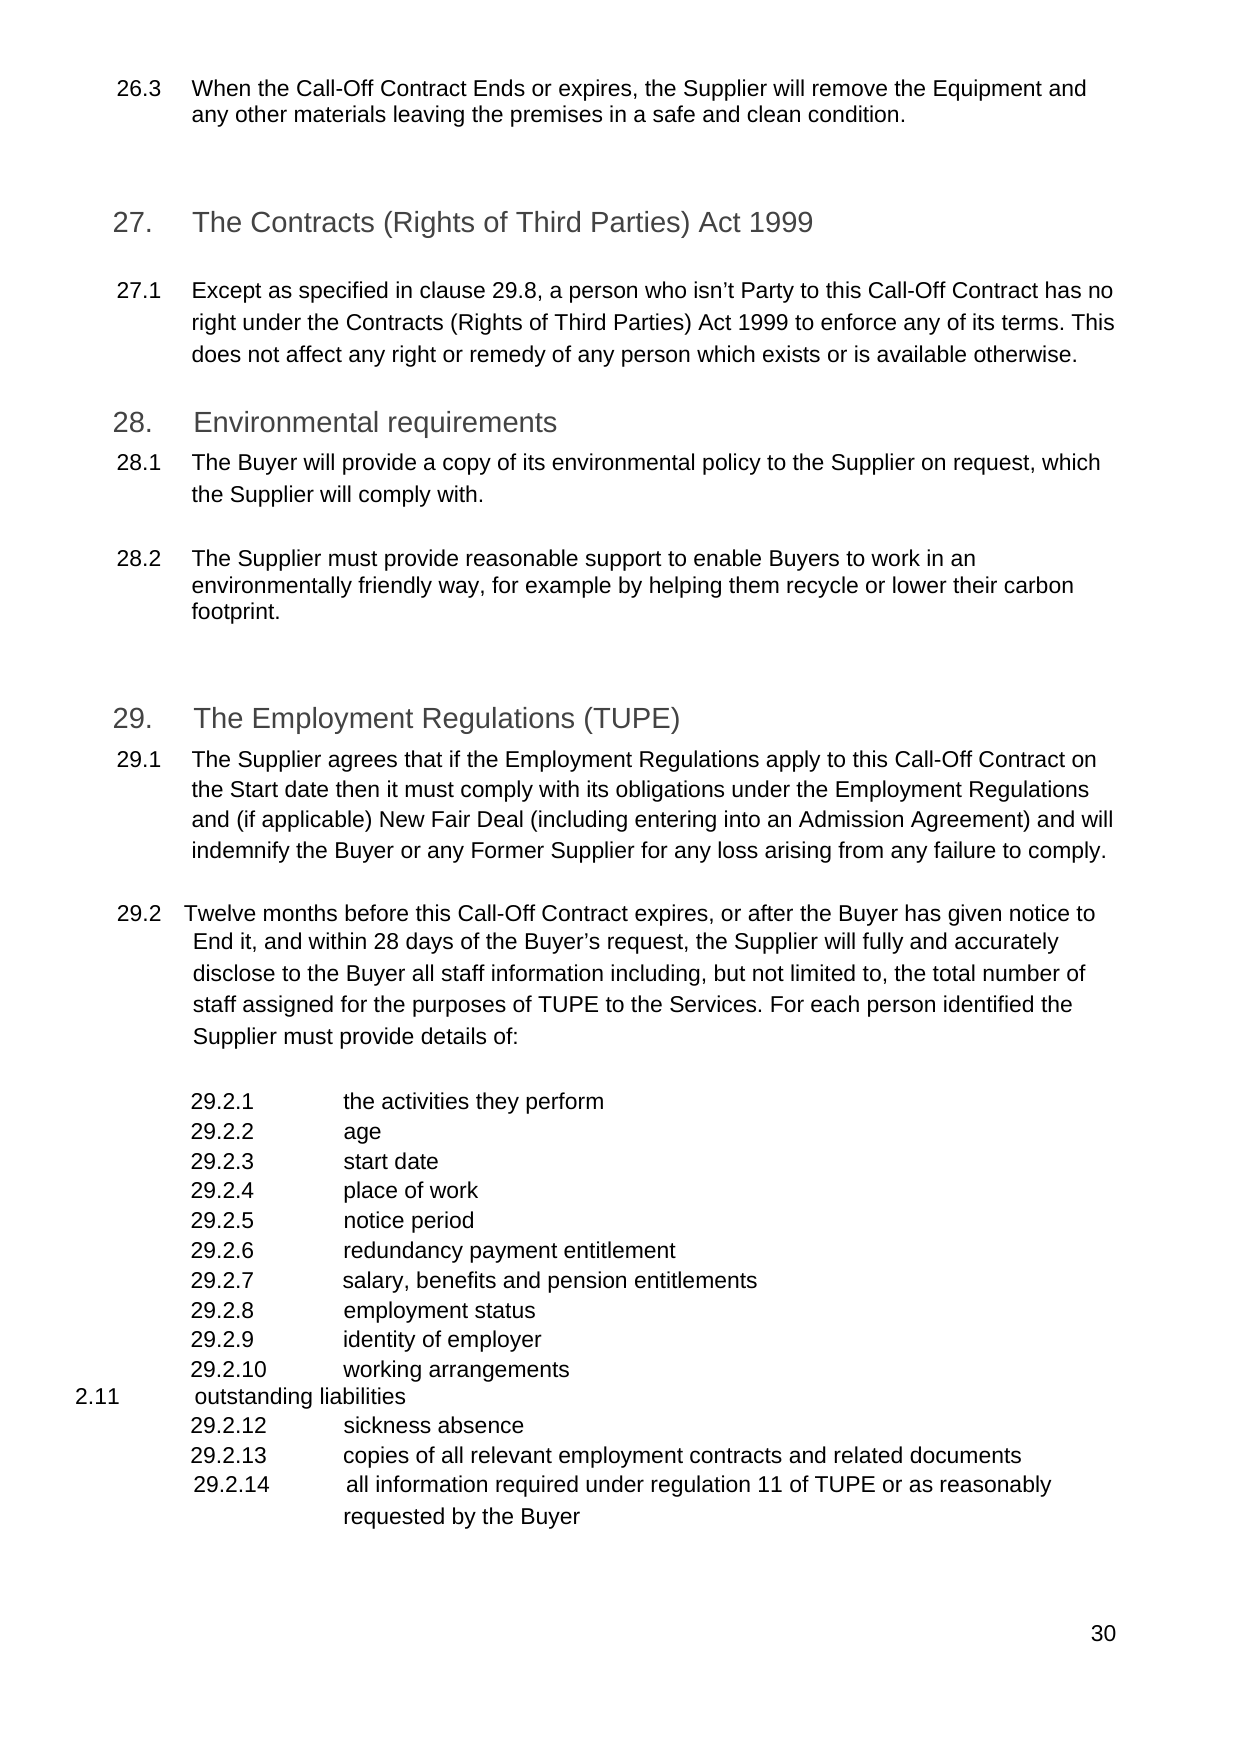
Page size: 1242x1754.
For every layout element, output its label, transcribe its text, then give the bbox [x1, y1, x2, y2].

text 29.2.10 working arrangements [0, 1355, 1122, 1383]
subtitle 29. The Employment Regulations (TUPE) [0, 701, 1122, 735]
text 29.2.14 all information required under regulation 11 of TUPE or as reasonably requested by the Buyer [193, 1471, 1121, 1529]
text 29.2.7 salary, benefits and pension entitlements [0, 1266, 1122, 1294]
text 29.2.5 notice period [0, 1207, 1122, 1234]
subtitle 28. Environmental requirements [0, 405, 1122, 438]
text 26.3 When the Call-Off Contract Ends or expires, the Supplier will remove the Equipment and any other materials leaving the premises in a safe and clean condition. [116, 75, 1121, 128]
text 29.2.13 copies of all relevant employment contracts and related documents [0, 1441, 1122, 1469]
text End it, and within 28 days of the Buyer’s request, the Supplier will fully and accurately disclose to the Buyer all staff information including, but not limited to, the total number of staff assigned for the purposes of TUPE to the Services. For each person identified the Supplier must provide details of: [193, 928, 1121, 1049]
text 29.2.4 place of work [0, 1177, 1122, 1205]
text 29.2.2 age [0, 1117, 1122, 1145]
text 29.2.6 redundancy payment entitlement [0, 1236, 1122, 1264]
subtitle 27. The Contracts (Rights of Third Parties) Act 1999 [0, 205, 1122, 239]
list 2.11 outstanding liabilities [0, 1383, 1121, 1409]
text 29.2.1 the activities they perform [0, 1087, 1122, 1115]
text 29.2.9 identity of employer [0, 1326, 1122, 1353]
text 29.1 The Supplier agrees that if the Employment Regulations apply to this Call-Off Contract on the Start date then it must comply with its obligations under the Employment Regulations and (if applicable) New Fair Deal (including entering into an Admission Agreement) and will indemnify the Buyer or any Former Supplier for any loss arising from any failure to comply. [116, 746, 1121, 863]
text 29.2.3 start date [0, 1147, 1122, 1175]
text 29.2 Twelve months before this Call-Off Contract expires, or after the Buyer has given notice to [0, 899, 1122, 927]
text 28.1 The Buyer will provide a copy of its environmental policy to the Supplier on request, which the Supplier will comply with. [116, 449, 1121, 508]
text 29.2.8 employment status [0, 1296, 1122, 1324]
text 27.1 Except as specified in clause 29.8, a person who isn’t Party to this Call-Off Contract has no right under the Contracts (Rights of Third Parties) Act 1999 to enforce any of its terms. This does not affect any right or remedy of any person which exists or is available otherwise. [116, 277, 1121, 367]
text 29.2.12 sickness absence [0, 1412, 1122, 1439]
text 28.2 The Supplier must provide reasonable support to enable Buyers to work in an environmentally friendly way, for example by helping them recycle or lower their carbon footprint. [116, 545, 1121, 624]
